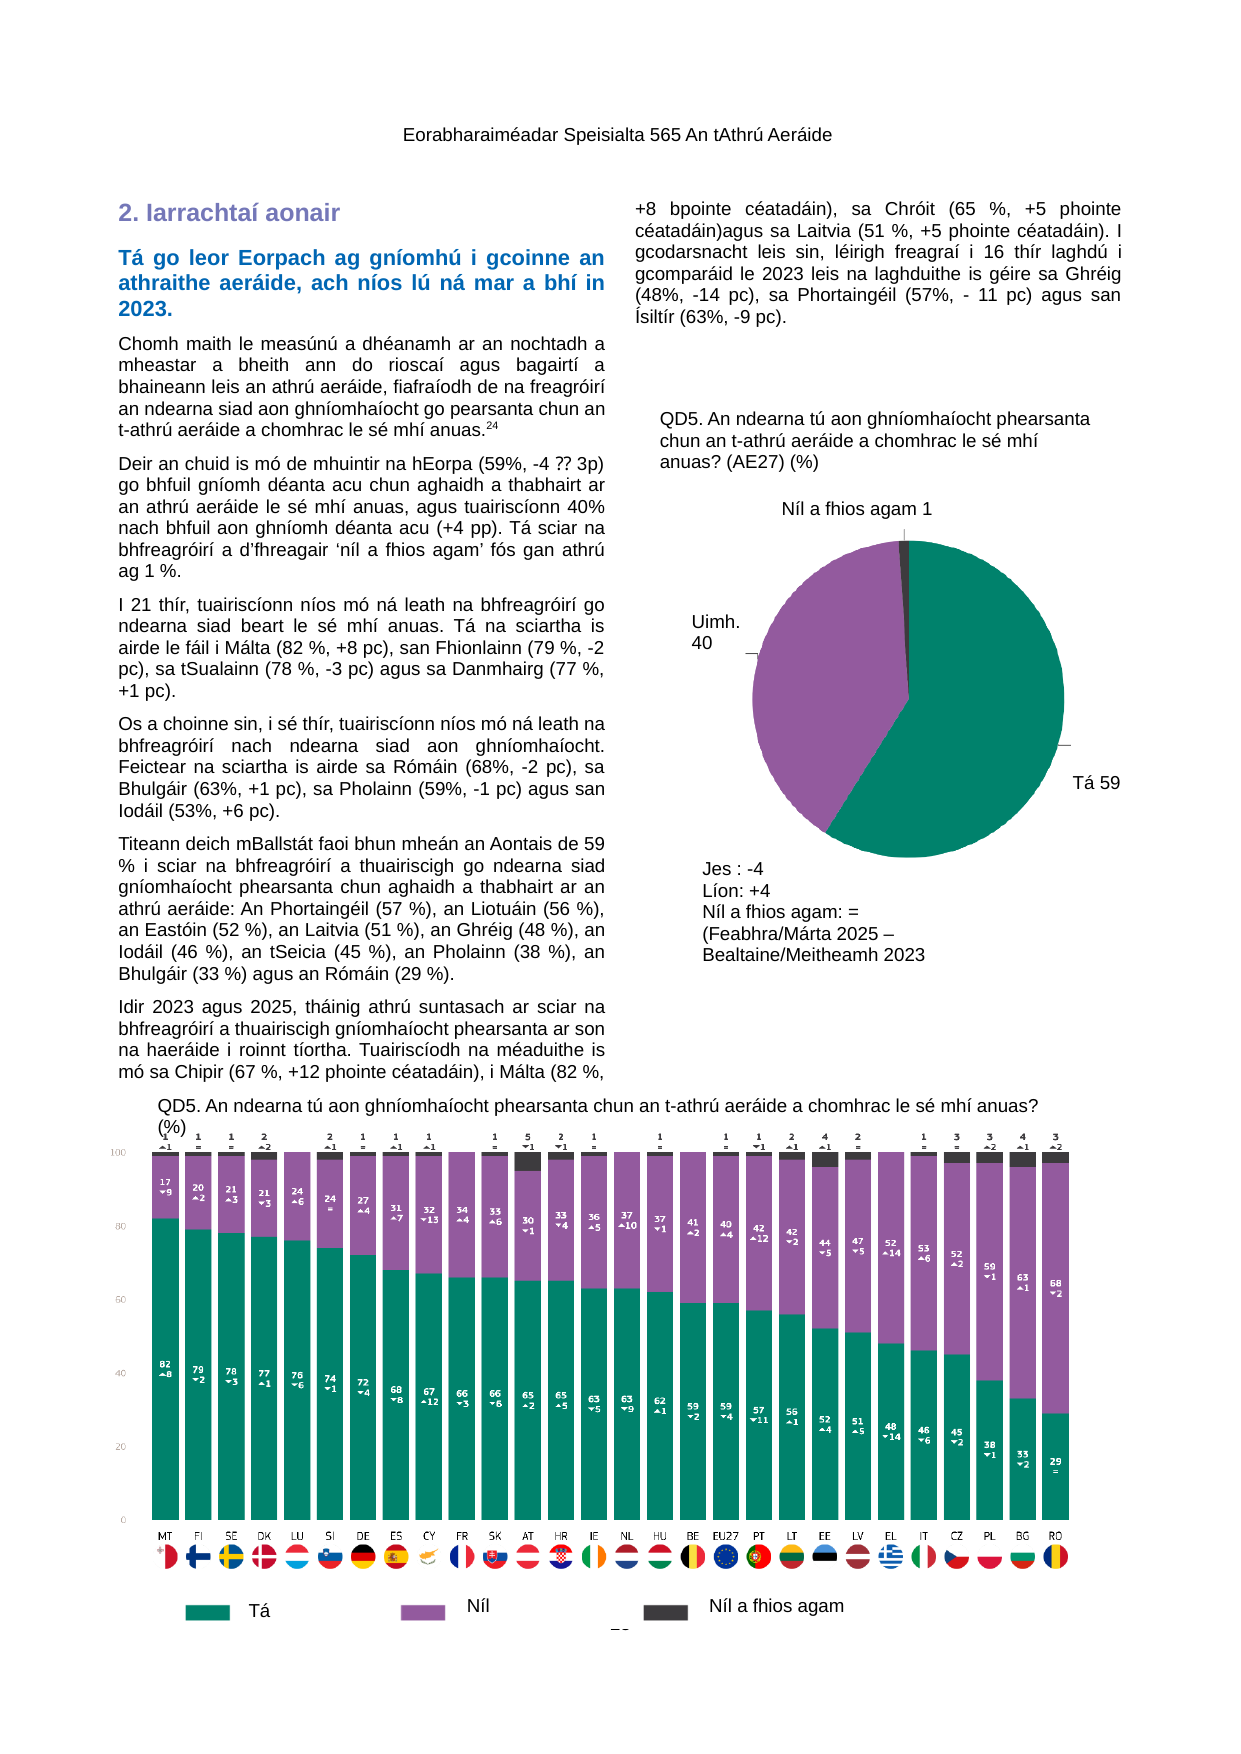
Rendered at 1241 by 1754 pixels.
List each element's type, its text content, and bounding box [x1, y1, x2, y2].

text I 21 thír, tuairiscíonn níos mó ná leath na bhfreagróirí go ndearna siad beart le sé mhí anuas. Tá na sciartha is airde le fáil i Málta (82 %, +8 pc), san Fhionlainn (79 %, -2 pc), sa tSualainn (78 %, -3 pc) agus sa Danmhairg (77 %, +1 pc). [118, 593, 605, 701]
text Titeann deich mBallstát faoi bhun mheán an Aontais de 59 % i sciar na bhfreagróirí a thuairiscigh go ndearna siad gníomhaíocht phearsanta chun aghaidh a thabhairt ar an athrú aeráide: An Phortaingéil (57 %), an Liotuáin (56 %), an Eastóin (52 %), an Laitvia (51 %), an Ghréig (48 %), an Iodáil (46 %), an tSeicia (45 %), an Pholainn (38 %), an Bhulgáir (33 %) agus an Rómáin (29 %). [118, 833, 605, 984]
text Os a choinne sin, i sé thír, tuairiscíonn níos mó ná leath na bhfreagróirí nach ndearna siad aon ghníomhaíocht. Feictear na sciartha is airde sa Rómáin (68%, -2 pc), sa Bhulgáir (63%, +1 pc), sa Pholainn (59%, -1 pc) agus san Iodáil (53%, +6 pc). [118, 713, 605, 821]
text Idir 2023 agus 2025, tháinig athrú suntasach ar sciar na bhfreagróirí a thuairiscigh gníomhaíocht phearsanta ar son na haeráide i roinnt tíortha. Tuairiscíodh na méaduithe is mó sa Chipir (67 %, +12 phointe céatadáin), i Málta (82 %, [118, 996, 605, 1082]
subtitle 2. Iarrachtaí aonair [118, 198, 605, 227]
picture [168, 1583, 695, 1629]
text Deir an chuid is mó de mhuintir na hEorpa (59%, -4 ⁇ 3p) go bhfuil gníomh déanta acu chun aghaidh a thabhairt ar an athrú aeráide le sé mhí anuas, agus tuairiscíonn 40% nach bhfuil aon ghníomh déanta acu (+4 pp). Tá sciar na bhfreagróirí a d’fhreagair ‘níl a fhios agam’ fós gan athrú ag 1 %. [118, 452, 605, 582]
picture [729, 522, 1074, 864]
text Tá go leor Eorpach ag gníomhú i gcoinne an athraithe aeráide, ach níos lú ná mar a bhí in 2023. [118, 245, 605, 321]
text Chomh maith le measúnú a dhéanamh ar an nochtadh a mheastar a bheith ann do rioscaí agus bagairtí a bhaineann leis an athrú aeráide, fiafraíodh de na freagróirí an ndearna siad aon ghníomhaíocht go pearsanta chun an t-athrú aeráide a chomhrac le sé mhí anuas. [118, 333, 605, 440]
text +8 bpointe céatadáin), sa Chróit (65 %, +5 phointe céatadáin)agus sa Laitvia (51 %, +5 phointe céatadáin). I gcodarsnacht leis sin, léirigh freagraí i 16 thír laghdú i gcomparáid le 2023 leis na laghduithe is géire sa Ghréig (48%, -14 pc), sa Phortaingéil (57%, - 11 pc) agus san Ísiltír (63%, -9 pc). [635, 198, 1122, 327]
picture [102, 1124, 1095, 1576]
